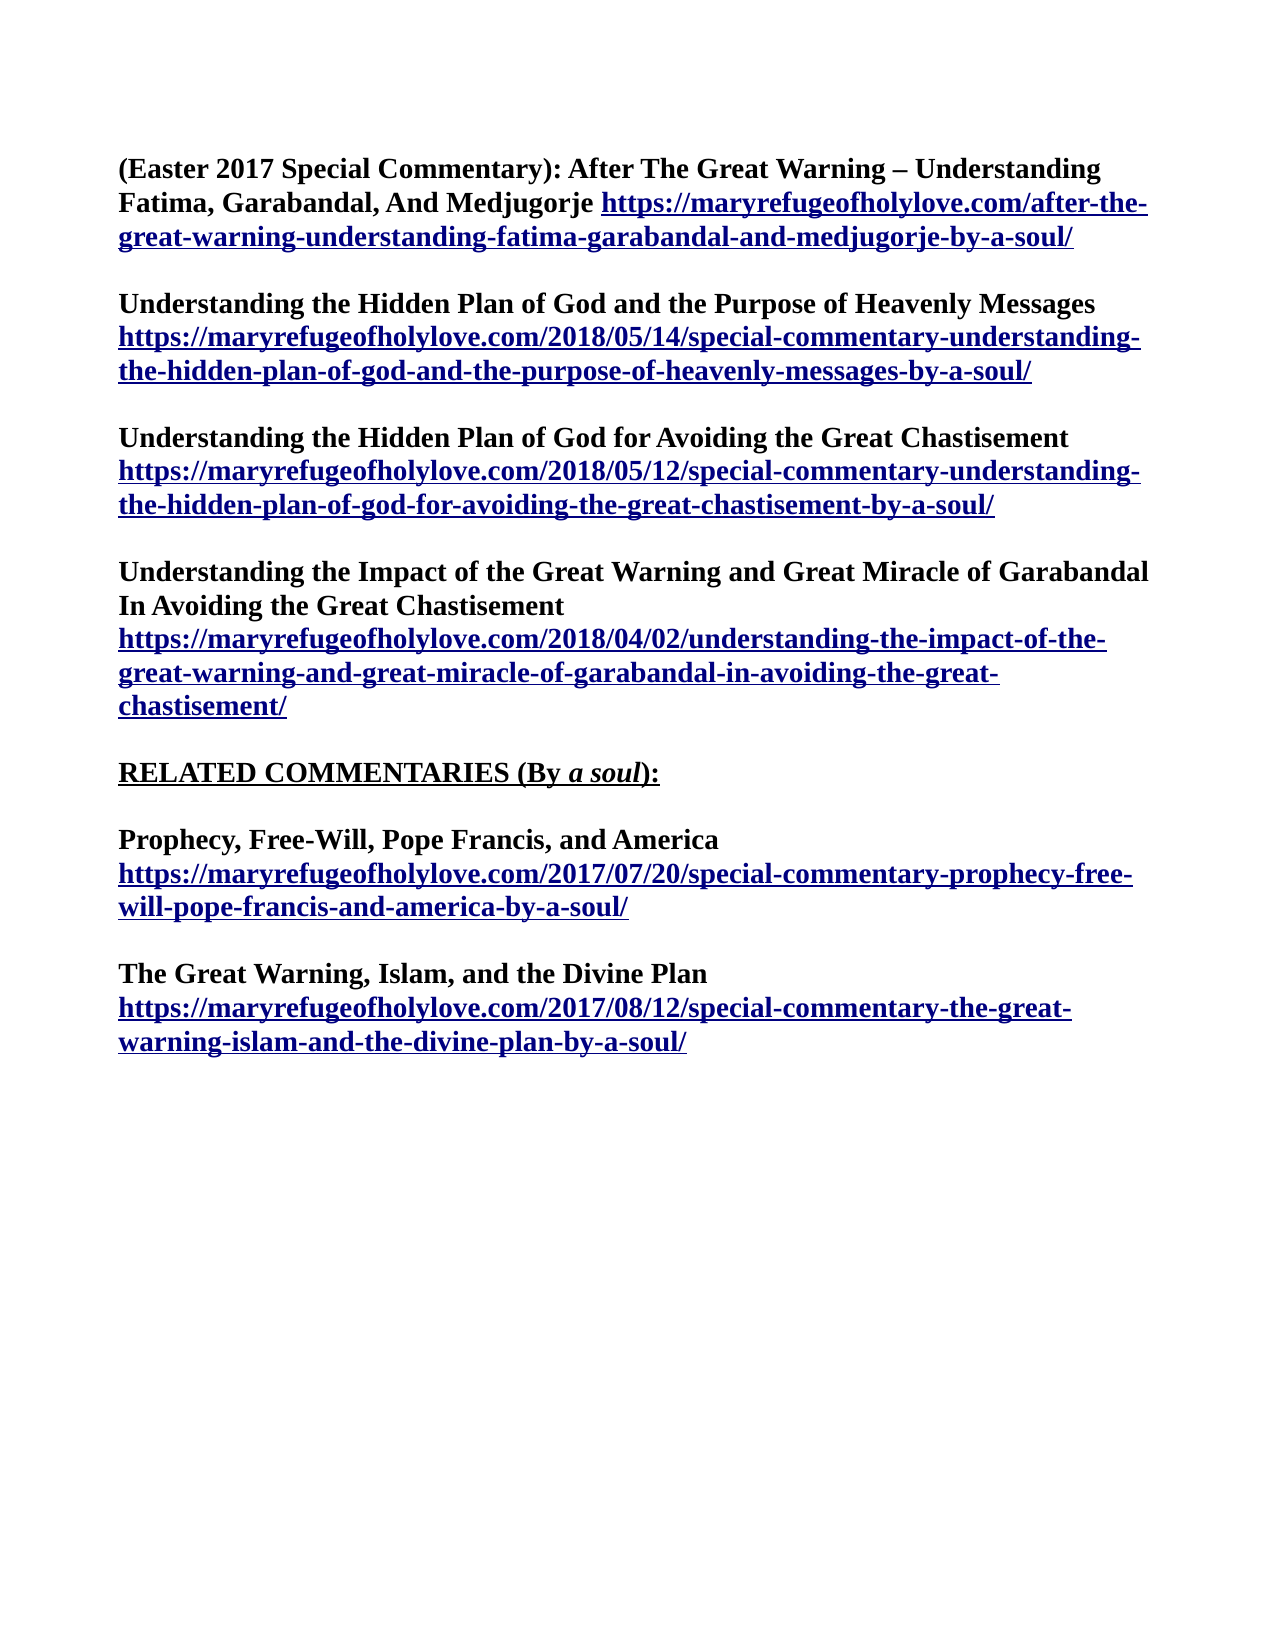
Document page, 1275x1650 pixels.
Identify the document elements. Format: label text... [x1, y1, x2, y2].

text Prophecy, Free-Will, Pope Francis, and America https://maryrefugeofholylove.com/2017/07/20/special-commentary-prophecy-free-will-pope-francis-and-america-by-a-soul/ [118, 822, 1157, 923]
text (Easter 2017 Special Commentary): After The Great Warning – Understanding Fatima, Garabandal, And Medjugorje https://maryrefugeofholylove.com/after-the-great-warning-understanding-fatima-garabandal-and-medjugorje-by-a-soul/ [118, 152, 1157, 252]
text Understanding the Hidden Plan of God for Avoiding the Great Chastisement https://maryrefugeofholylove.com/2018/05/12/special-commentary-understanding-the-hidden-plan-of-god-for-avoiding-the-great-chastisement-by-a-soul/ [118, 420, 1157, 521]
text Understanding the Hidden Plan of God and the Purpose of Heavenly Messages https://maryrefugeofholylove.com/2018/05/14/special-commentary-understanding-the-hidden-plan-of-god-and-the-purpose-of-heavenly-messages-by-a-soul/ [118, 286, 1157, 386]
text Understanding the Impact of the Great Warning and Great Miracle of Garabandal In Avoiding the Great Chastisement https://maryrefugeofholylove.com/2018/04/02/understanding-the-impact-of-the-great-warning-and-great-miracle-of-garabandal-in-avoiding-the-great-chastisement/ [118, 554, 1157, 722]
text The Great Warning, Islam, and the Divine Plan https://maryrefugeofholylove.com/2017/08/12/special-commentary-the-great-warning-islam-and-the-divine-plan-by-a-soul/ [118, 957, 1157, 1057]
text RELATED COMMENTARIES (By a soul): [118, 755, 1157, 789]
